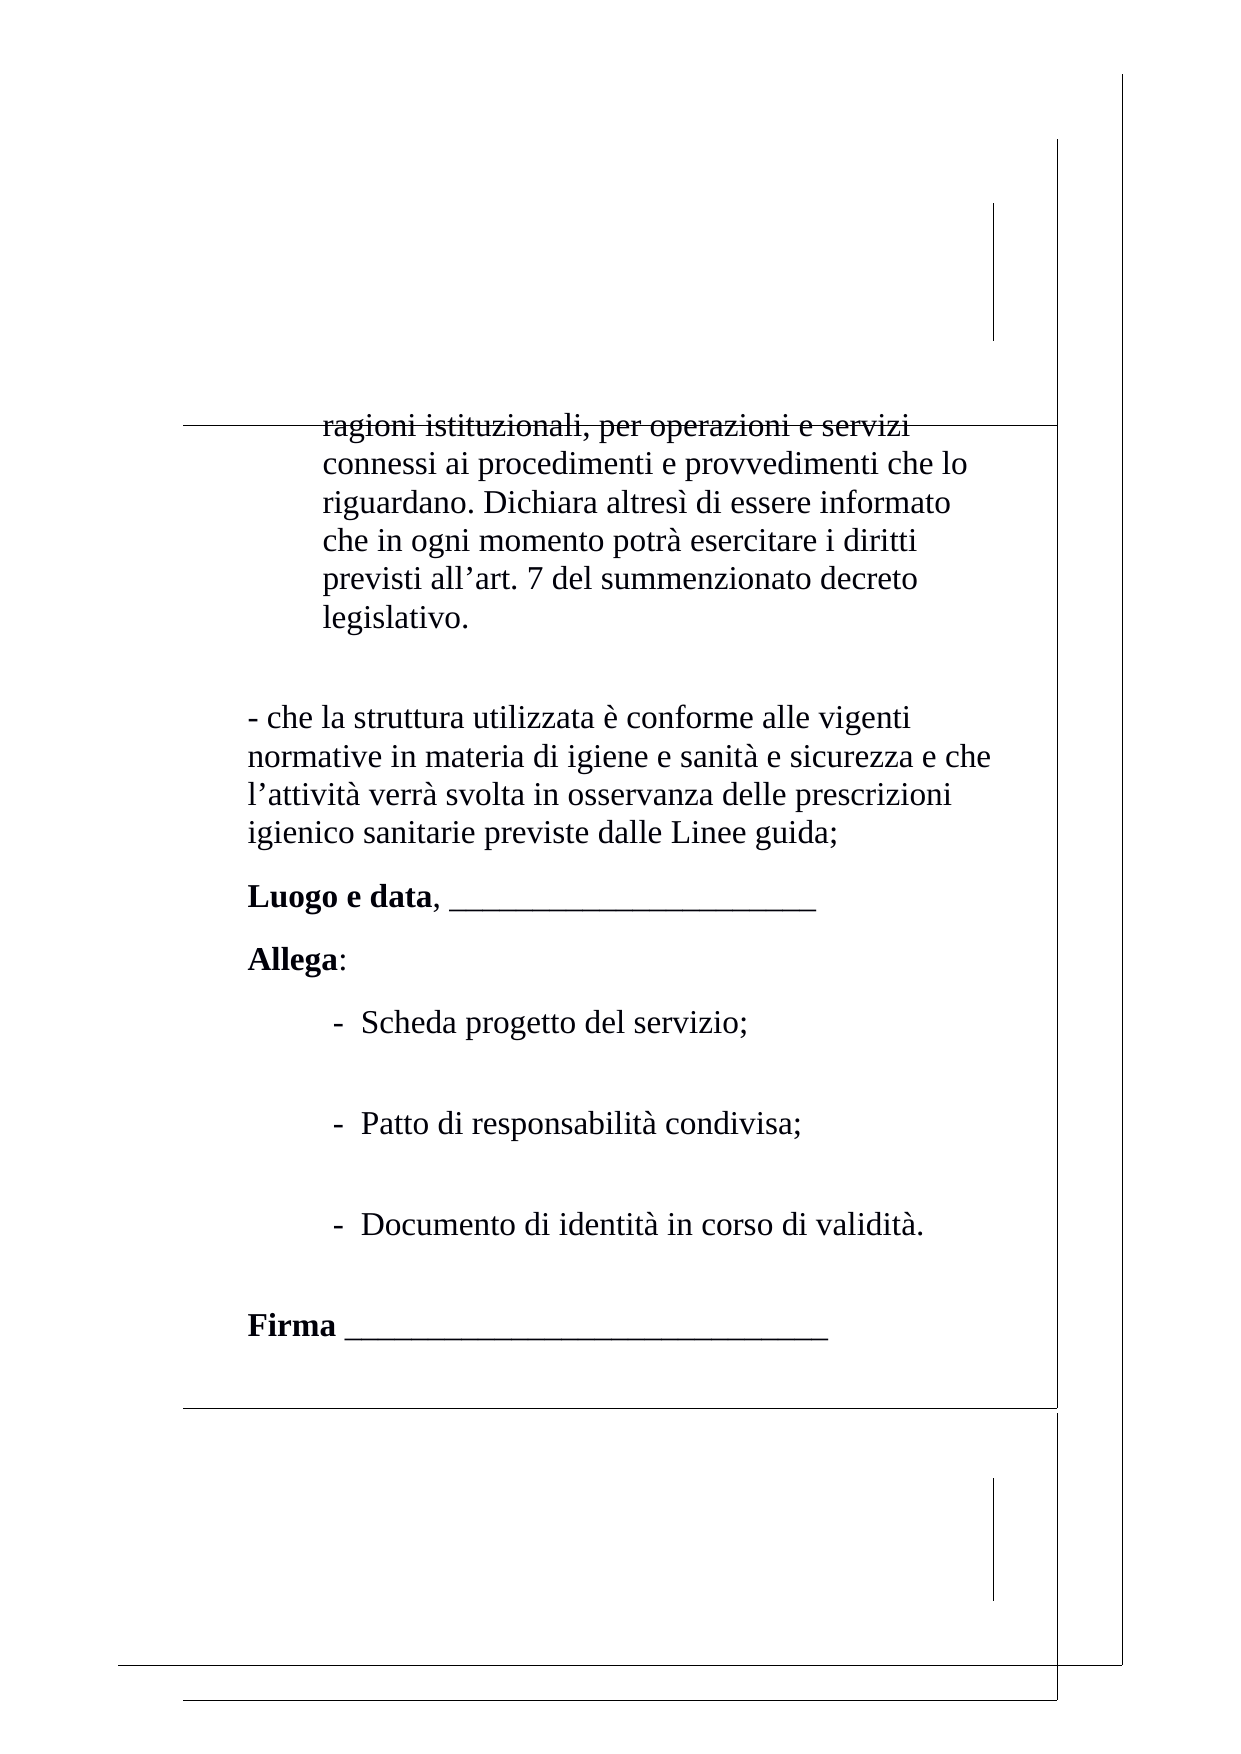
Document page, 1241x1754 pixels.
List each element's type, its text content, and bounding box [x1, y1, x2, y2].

text - che la struttura utilizzata è conforme alle vigenti normative in materia di igiene e sanità e sicurezza e che l’attività verrà svolta in osservanza delle prescrizioni igienico sanitarie previste dalle Linee guida; [183, 633, 1057, 811]
text Firma _____________________________ [183, 1241, 1057, 1408]
text - Patto di responsabilità condivisa; [183, 1039, 1057, 1140]
text - Documento di identità in corso di validità. [183, 1140, 1057, 1241]
text ragioni istituzionali, per operazioni e servizi connessi ai procedimenti e provvedimenti che lo riguardano. Dichiara altresì di essere informato che in ogni momento potrà esercitare i diritti previsti all’art. 7 del summenzionato decreto legislativo. [183, 341, 1057, 633]
text Allega: [183, 875, 1057, 938]
text - Scheda progetto del servizio; [183, 938, 1057, 1039]
text Luogo e data, ______________________ [183, 811, 1057, 875]
